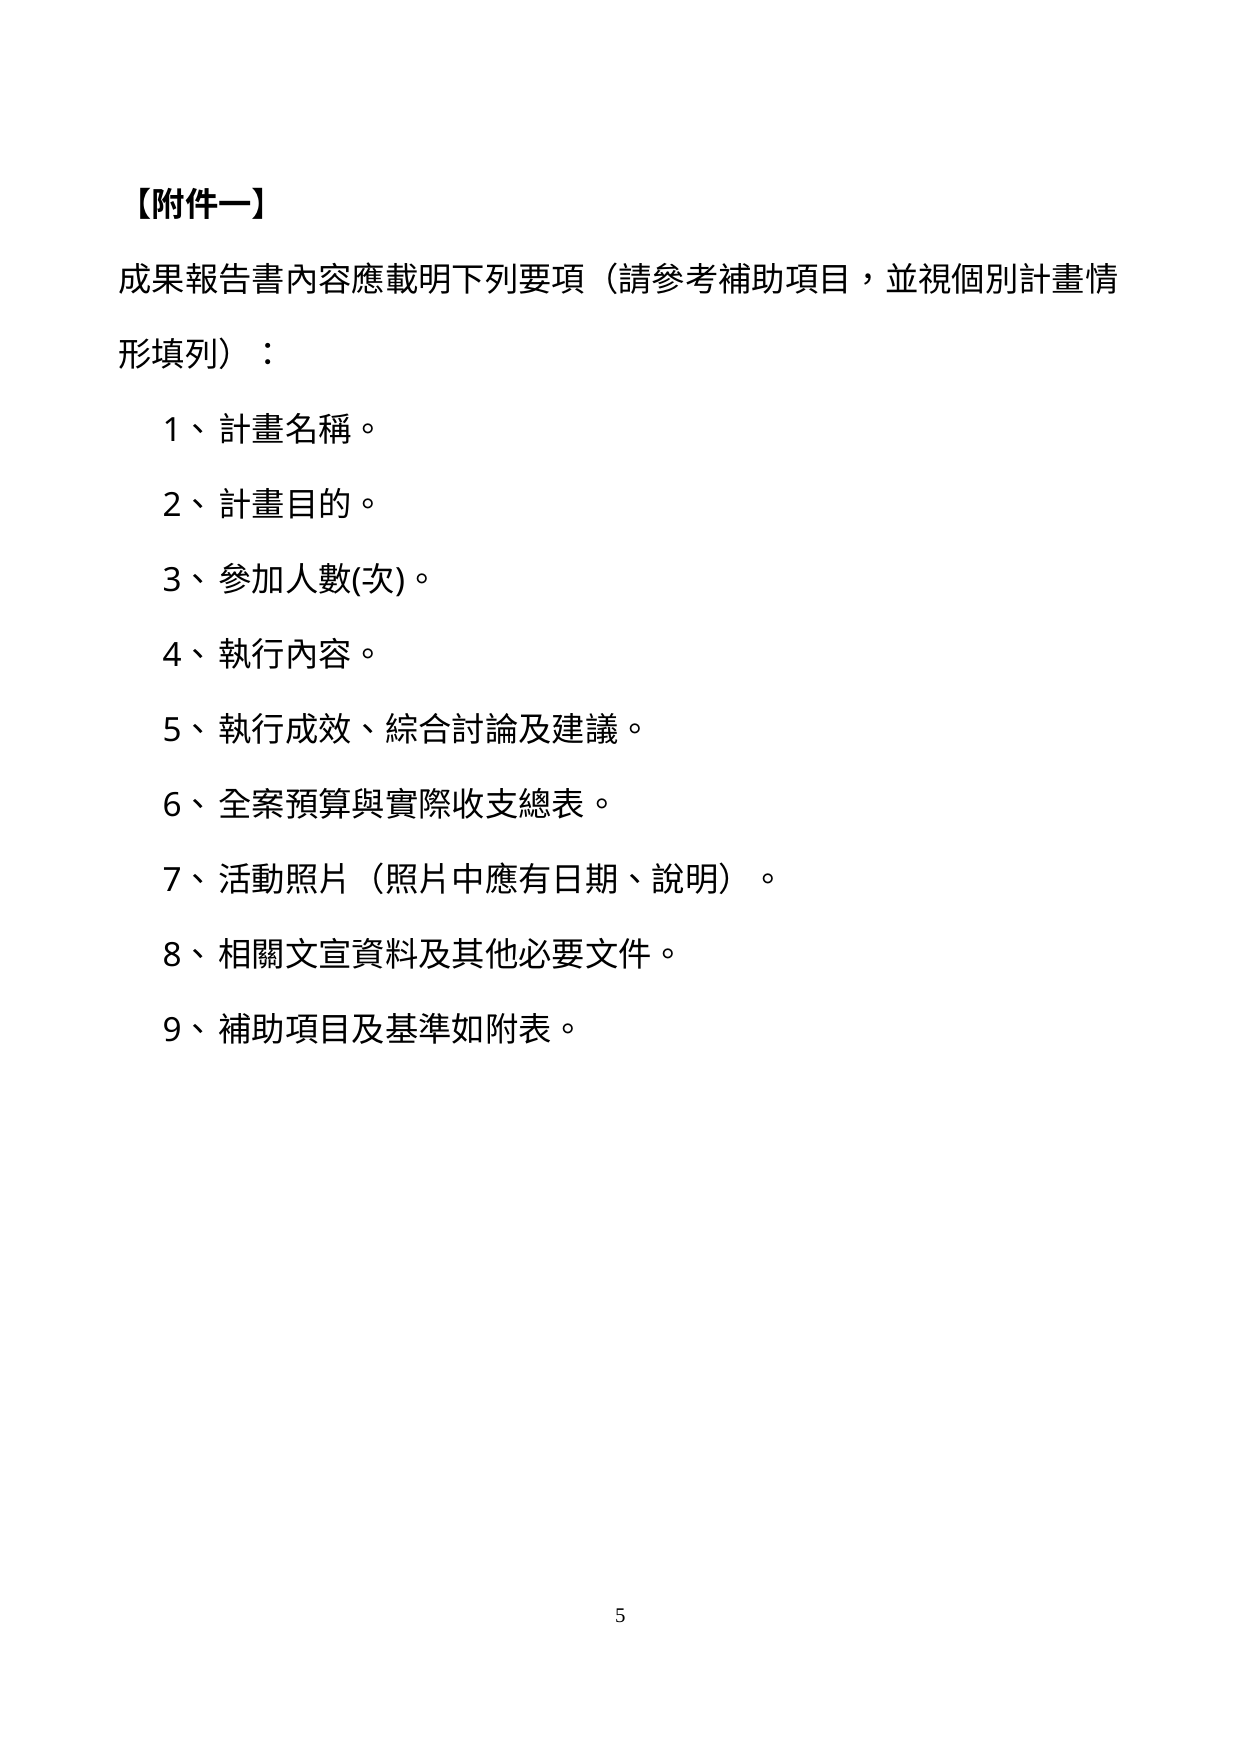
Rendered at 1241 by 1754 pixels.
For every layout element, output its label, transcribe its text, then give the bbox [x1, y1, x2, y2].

text 【附件一】 [118, 164, 1122, 239]
list 計畫名稱。 [162, 389, 1122, 464]
list 執行內容。 [162, 614, 1122, 689]
list 參加人數(次)。 [162, 539, 1122, 614]
text 成果報告書內容應載明下列要項（請參考補助項目，並視個別計畫情形填列）： [118, 239, 1122, 389]
list 全案預算與實際收支總表。 [162, 764, 1122, 839]
list 補助項目及基準如附表。 [162, 989, 1122, 1064]
list 計畫目的。 [162, 464, 1122, 539]
list 執行成效、綜合討論及建議。 [162, 689, 1122, 764]
list 相關文宣資料及其他必要文件。 [162, 914, 1122, 989]
list 活動照片（照片中應有日期、說明）。 [162, 839, 1122, 914]
